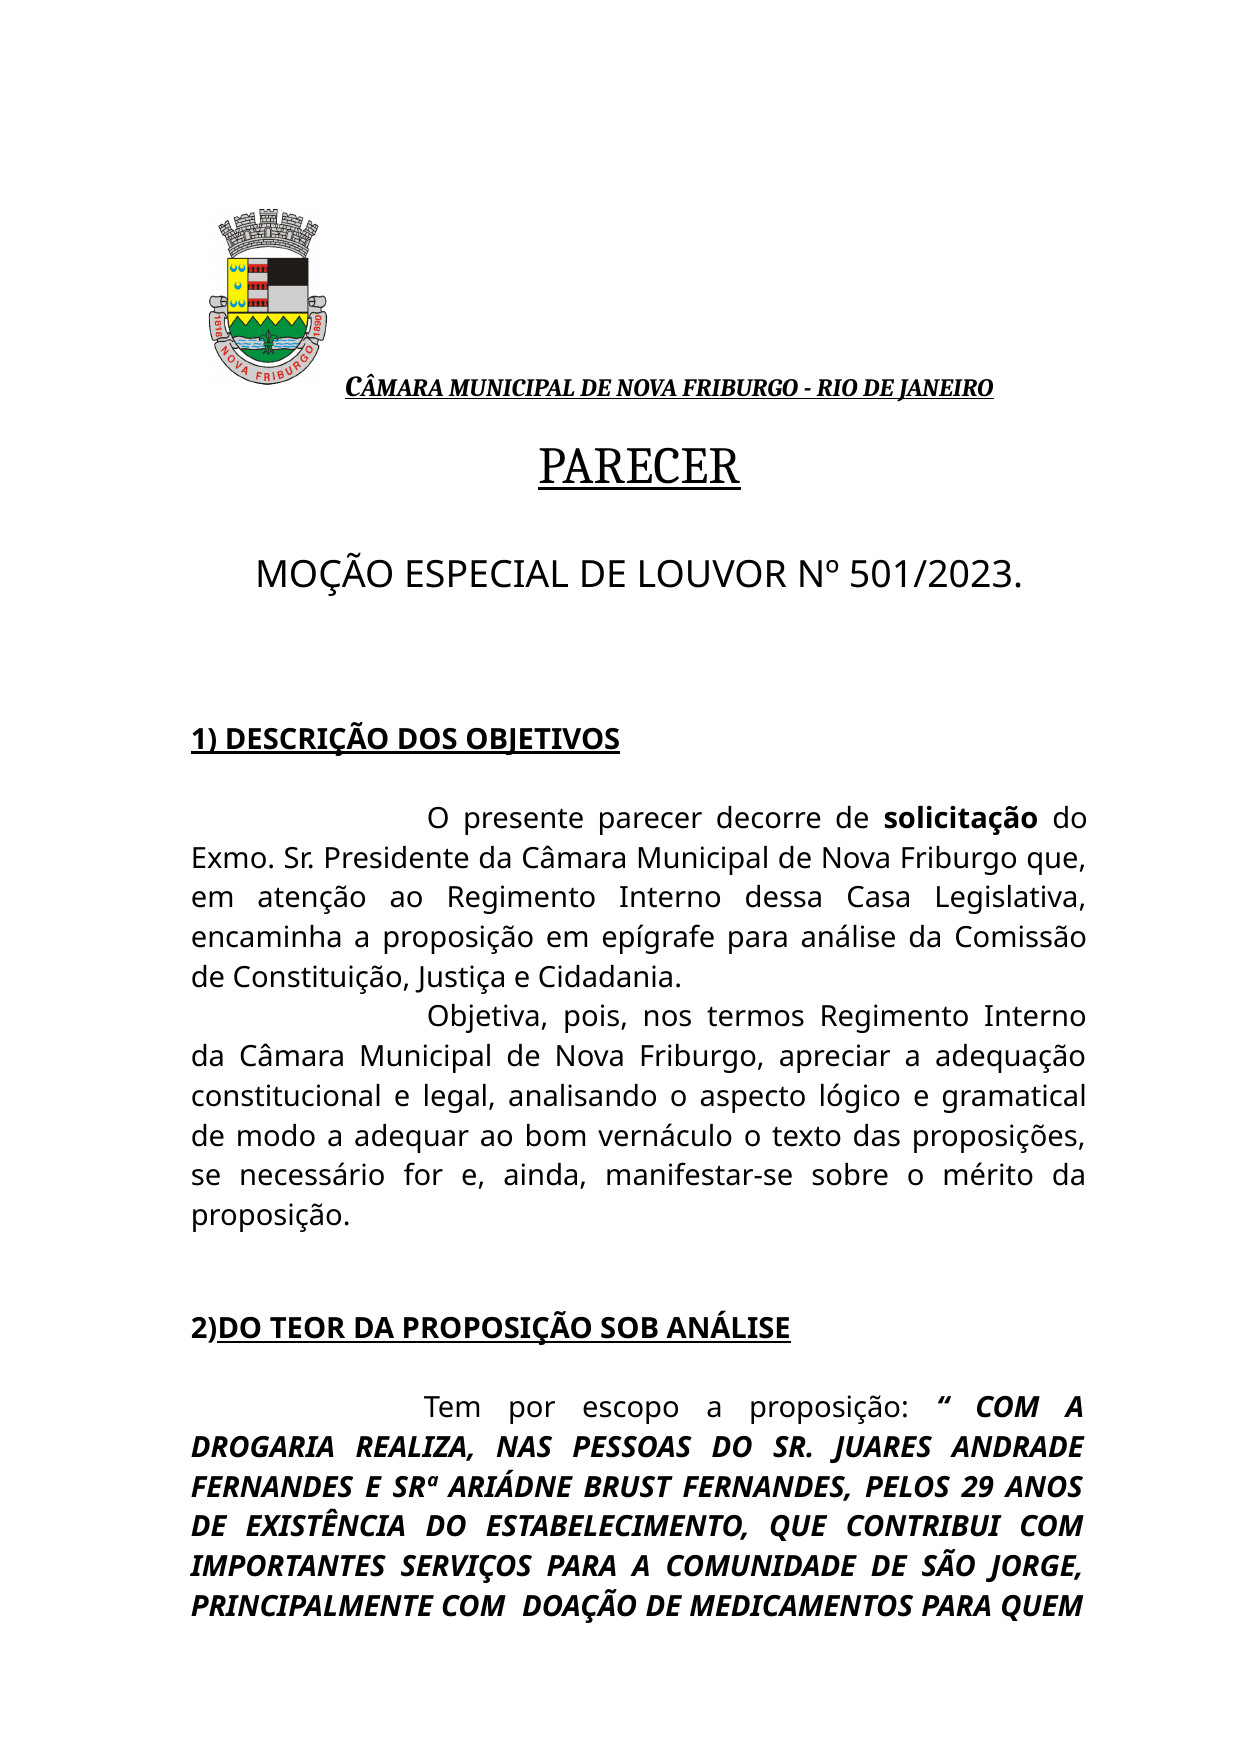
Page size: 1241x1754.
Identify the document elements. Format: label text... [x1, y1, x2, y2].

text Objetiva, pois, nos termos Regimento Interno da Câmara Municipal de Nova Friburgo, apreciar a adequação constitucional e legal, analisando o aspecto lógico e gramatical de modo a adequar ao bom vernáculo o texto das proposições, se necessário for e, ainda, manifestar-se sobre o mérito da proposição. [191, 996, 1087, 1234]
text Tem por escopo a proposição: “ COM A DROGARIA REALIZA, NAS PESSOAS DO SR. JUARES ANDRADE FERNANDES E SRª ARIÁDNE BRUST FERNANDES, PELOS 29 ANOS DE EXISTÊNCIA DO ESTABELECIMENTO, QUE CONTRIBUI COM IMPORTANTES SERVIÇOS PARA A COMUNIDADE DE SÃO JORGE, PRINCIPALMENTE COM DOAÇÃO DE MEDICAMENTOS PARA QUEM [191, 1386, 1087, 1624]
list DO TEOR DA PROPOSIÇÃO SOB ANÁLISE [191, 1307, 1087, 1347]
text 1) DESCRIÇÃO DOS OBJETIVOS [191, 718, 1087, 758]
text PARECER [191, 437, 1087, 497]
text CÂMARA MUNICIPAL DE NOVA FRIBURGO - RIO DE JANEIRO [191, 198, 1087, 403]
text O presente parecer decorre de solicitação do Exmo. Sr. Presidente da Câmara Municipal de Nova Friburgo que, em atenção ao Regimento Interno dessa Casa Legislativa, encaminha a proposição em epígrafe para análise da Comissão de Constituição, Justiça e Cidadania. [191, 797, 1087, 996]
text MOÇÃO ESPECIAL DE LOUVOR Nº 501/2023. [191, 548, 1087, 599]
